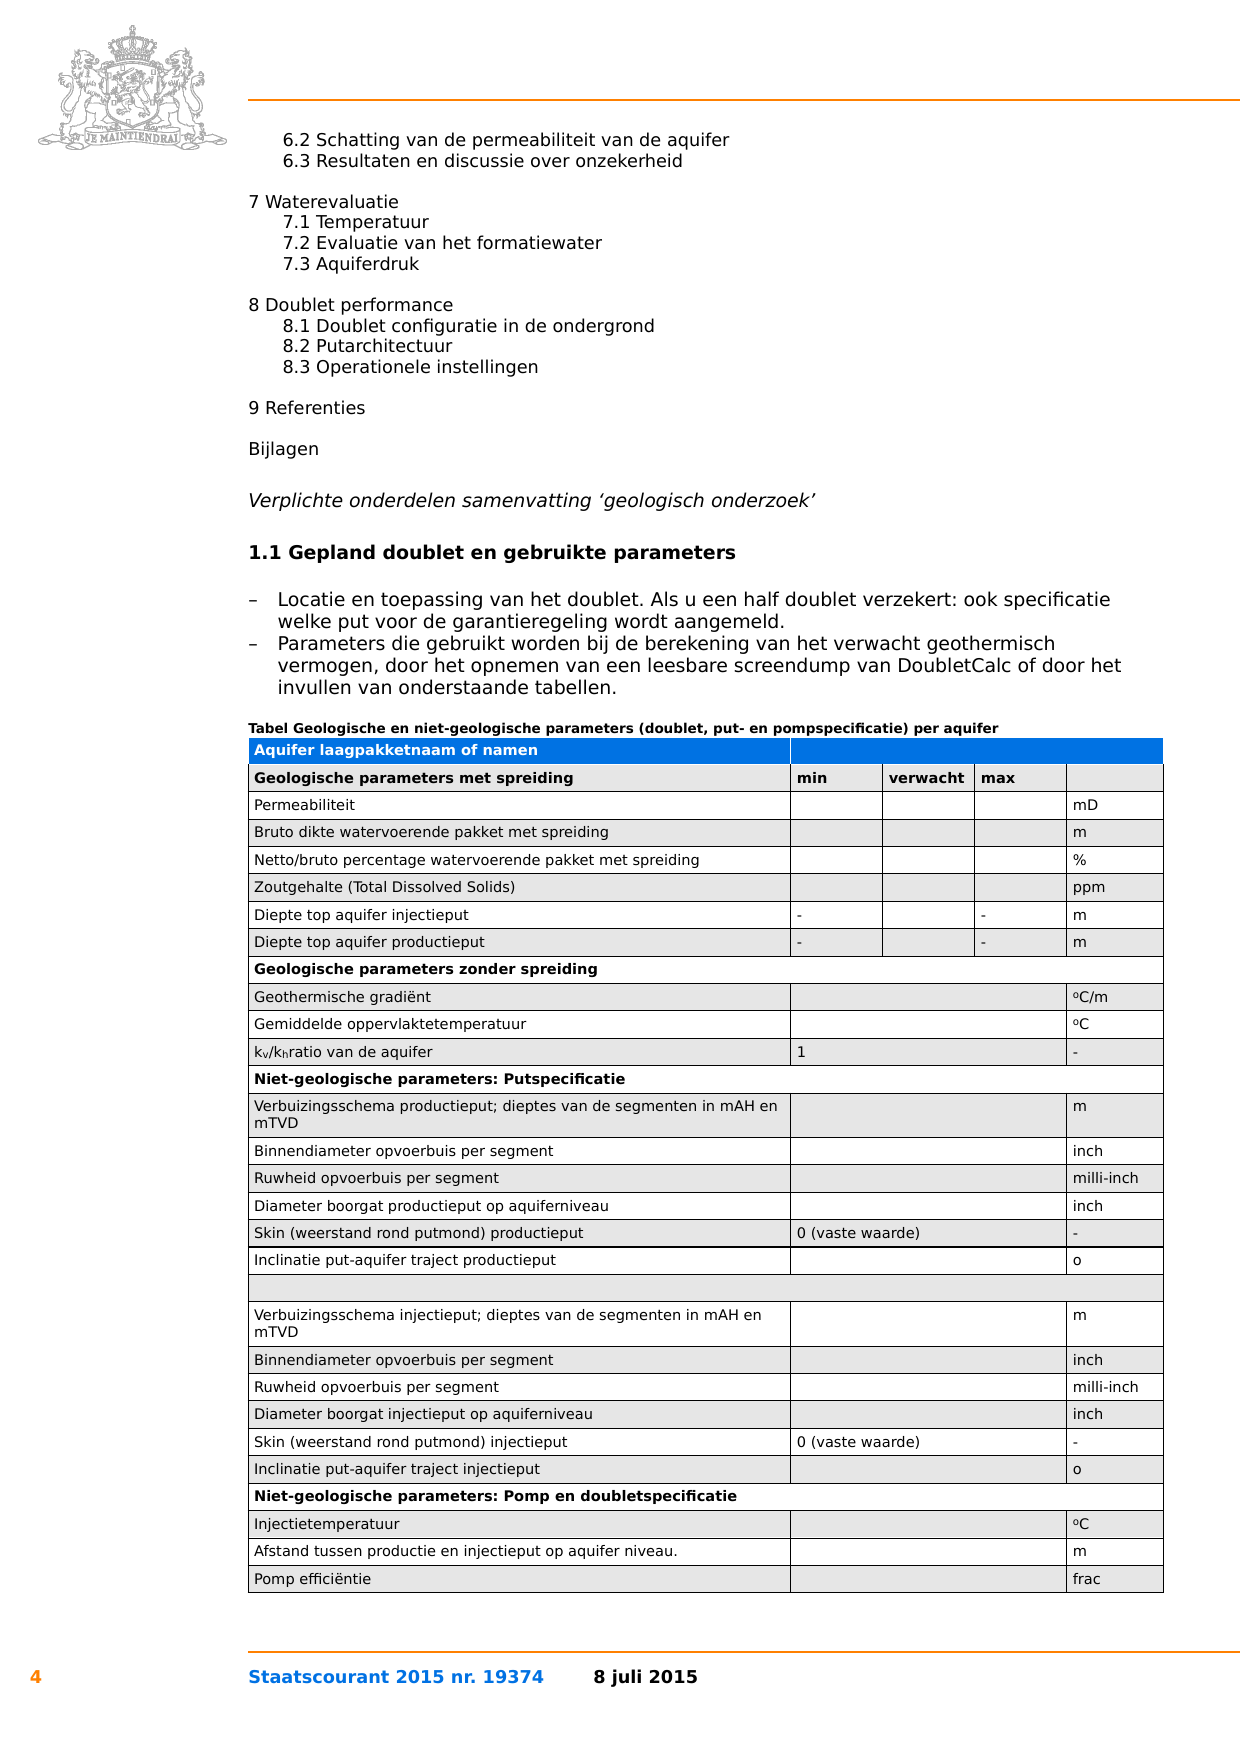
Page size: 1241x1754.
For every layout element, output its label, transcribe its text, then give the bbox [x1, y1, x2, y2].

table_cell [883, 820, 974, 846]
table_cell Geologische parameters met spreiding [249, 765, 790, 791]
table_cell [883, 847, 974, 873]
table_cell o [1067, 1248, 1163, 1274]
table_cell [883, 929, 974, 956]
table_cell [248, 151, 276, 171]
table_cell Aquifer laagpakketnaam of namen [249, 738, 790, 764]
table_header Tabel Geologische en niet-geologische parameters (doublet, put- en pompspecificatie) per aquifer [248, 721, 1163, 736]
table_cell - [1067, 1039, 1163, 1065]
text – Parameters die gebruikt worden bij de berekening van het verwacht geothermisch vermogen, door het opnemen van een leesbare screendump van DoubletCalc of door het invullen van onderstaande tabellen. [248, 633, 1163, 699]
table_cell inch [1067, 1138, 1163, 1164]
table_cell [276, 274, 1163, 295]
table_cell [883, 792, 974, 818]
table_cell [791, 1374, 1066, 1400]
table_cell 8.1 Doublet configuratie in de ondergrond [276, 316, 1163, 336]
table_cell 7.1 Temperatuur [276, 213, 1163, 233]
table_cell m [1067, 1094, 1163, 1137]
table_cell inch [1067, 1401, 1163, 1428]
table_cell 8.3 Operationele instellingen [276, 357, 1163, 377]
table_cell [883, 902, 974, 928]
table_cell 6.2 Schatting van de permeabiliteit van de aquifer [276, 130, 1163, 151]
table_cell - [1067, 1220, 1163, 1246]
table_cell [791, 1094, 1066, 1137]
table_cell Inclinatie put-aquifer traject productieput [249, 1248, 790, 1274]
table_cell [248, 336, 276, 357]
table_cell Diepte top aquifer injectieput [249, 902, 790, 928]
table_cell - [791, 929, 882, 956]
table_cell [975, 792, 1066, 818]
table_cell [276, 419, 1163, 439]
table_cell ppm [1067, 874, 1163, 901]
table_cell [276, 378, 1163, 398]
subtitle 1.1 Gepland doublet en gebruikte parameters [248, 542, 1163, 564]
table_cell [248, 130, 276, 151]
table_cell Inclinatie put-aquifer traject injectieput [249, 1456, 790, 1483]
table_cell oC [1067, 1011, 1163, 1038]
table_cell [791, 1248, 1066, 1274]
table_cell 7 Waterevaluatie [248, 192, 1163, 212]
table_cell Skin (weerstand rond putmond) productieput [249, 1220, 790, 1246]
table_cell Diameter boorgat injectieput op aquiferniveau [249, 1401, 790, 1428]
table_cell [248, 254, 276, 274]
table_cell Ruwheid opvoerbuis per segment [249, 1165, 790, 1192]
table_cell inch [1067, 1347, 1163, 1373]
table_cell - [975, 929, 1066, 956]
table_cell Bijlagen [248, 439, 1163, 460]
table_cell [975, 847, 1066, 873]
table_cell 0 (vaste waarde) [791, 1429, 1066, 1455]
table_cell [791, 1193, 1066, 1219]
table_cell Ruwheid opvoerbuis per segment [249, 1374, 790, 1400]
table_cell m [1067, 820, 1163, 846]
table_cell [975, 874, 1066, 901]
table_cell Permeabiliteit [249, 792, 790, 818]
table_cell [791, 820, 882, 846]
table_cell [249, 1275, 1163, 1301]
text – Locatie en toepassing van het doublet. Als u een half doublet verzekert: ook specificatie welke put voor de garantieregeling wordt aangemeld. [248, 589, 1163, 633]
table_cell [791, 1456, 1066, 1483]
table_cell Zoutgehalte (Total Dissolved Solids) [249, 874, 790, 901]
table_cell [791, 847, 882, 873]
table_cell oC/m [1067, 984, 1163, 1010]
picture [38, 25, 227, 150]
table_cell Netto/bruto percentage watervoerende pakket met spreiding [249, 847, 790, 873]
table_cell min [791, 765, 882, 791]
table_cell [791, 1539, 1066, 1565]
table_cell 8.2 Putarchitectuur [276, 336, 1163, 357]
table_cell [248, 213, 276, 233]
table_cell 7.3 Aquiferdruk [276, 254, 1163, 274]
table_cell [248, 316, 276, 336]
table_cell o [1067, 1456, 1163, 1483]
table_cell [791, 984, 1066, 1010]
table_cell m [1067, 902, 1163, 928]
table_cell Pomp efficiëntie [249, 1566, 790, 1592]
table_cell [248, 419, 276, 439]
table_cell Binnendiameter opvoerbuis per segment [249, 1347, 790, 1373]
table_cell [791, 1011, 1066, 1038]
table_cell [791, 1566, 1066, 1592]
table_cell [883, 874, 974, 901]
table_cell Verbuizingsschema injectieput; dieptes van de segmenten in mAH en mTVD [249, 1302, 790, 1346]
subtitle Verplichte onderdelen samenvatting ‘geologisch onderzoek’ [248, 490, 1163, 512]
table_cell [248, 357, 276, 377]
table_cell [791, 1401, 1066, 1428]
table_cell verwacht [883, 765, 974, 791]
table_cell [791, 1138, 1066, 1164]
table_cell kv/khratio van de aquifer [249, 1039, 790, 1065]
table_cell [276, 171, 1163, 192]
table_cell max [975, 765, 1066, 791]
table_cell Injectietemperatuur [249, 1511, 790, 1537]
table_cell Binnendiameter opvoerbuis per segment [249, 1138, 790, 1164]
table_cell - [1067, 1429, 1163, 1455]
table_cell m [1067, 1302, 1163, 1346]
table_cell 8 Doublet performance [248, 295, 1163, 316]
table_cell Verbuizingsschema productieput; dieptes van de segmenten in mAH en mTVD [249, 1094, 790, 1137]
table_cell Niet-geologische parameters: Pomp en doubletspecificatie [249, 1484, 1163, 1510]
table_cell [791, 1511, 1066, 1537]
table_cell mD [1067, 792, 1163, 818]
table_cell m [1067, 929, 1163, 956]
table_cell oC [1067, 1511, 1163, 1537]
table_cell Bruto dikte watervoerende pakket met spreiding [249, 820, 790, 846]
table_cell Gemiddelde oppervlaktetemperatuur [249, 1011, 790, 1038]
table_cell [791, 738, 1163, 764]
table_cell Niet-geologische parameters: Putspecificatie [249, 1066, 1163, 1092]
table_cell m [1067, 1539, 1163, 1565]
table_cell [791, 1347, 1066, 1373]
table_cell [791, 874, 882, 901]
table_cell [248, 274, 276, 295]
table_cell - [975, 902, 1066, 928]
table_cell 7.2 Evaluatie van het formatiewater [276, 233, 1163, 254]
table_cell [248, 378, 276, 398]
table_cell [1067, 765, 1163, 791]
table_cell 1 [791, 1039, 1066, 1065]
table_cell inch [1067, 1193, 1163, 1219]
table_cell [791, 792, 882, 818]
table_cell Skin (weerstand rond putmond) injectieput [249, 1429, 790, 1455]
table_cell Afstand tussen productie en injectieput op aquifer niveau. [249, 1539, 790, 1565]
table_cell 0 (vaste waarde) [791, 1220, 1066, 1246]
table_cell 6.3 Resultaten en discussie over onzekerheid [276, 151, 1163, 171]
table_cell milli-inch [1067, 1165, 1163, 1192]
table_cell Diameter boorgat productieput op aquiferniveau [249, 1193, 790, 1219]
table_cell [248, 233, 276, 254]
table_cell milli-inch [1067, 1374, 1163, 1400]
table_cell - [791, 902, 882, 928]
table_cell Geothermische gradiënt [249, 984, 790, 1010]
table_cell [791, 1165, 1066, 1192]
table_cell frac [1067, 1566, 1163, 1592]
table_cell [791, 1302, 1066, 1346]
table_cell Geologische parameters zonder spreiding [249, 957, 1163, 983]
table_cell [975, 820, 1066, 846]
table_cell [248, 171, 276, 192]
table_cell % [1067, 847, 1163, 873]
table_cell 9 Referenties [248, 398, 1163, 419]
table_cell Diepte top aquifer productieput [249, 929, 790, 956]
